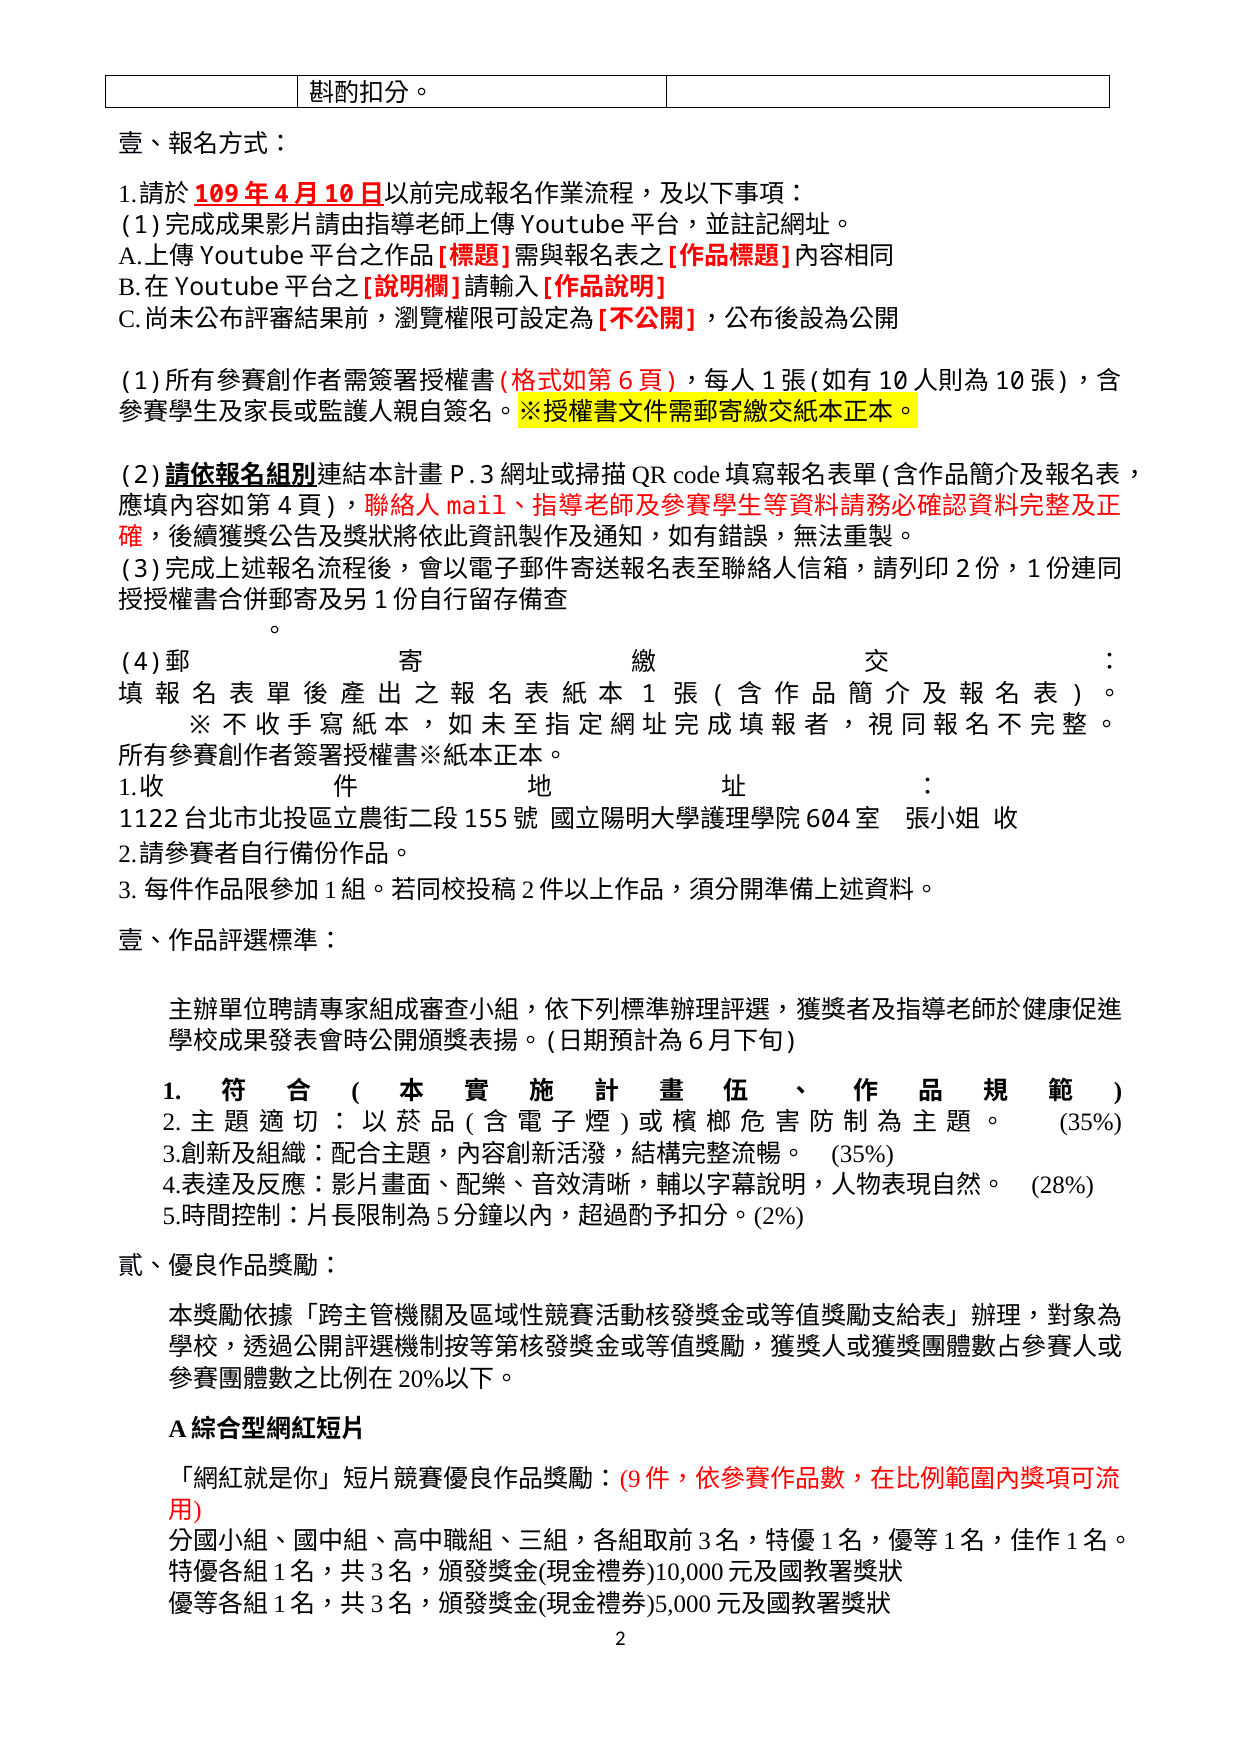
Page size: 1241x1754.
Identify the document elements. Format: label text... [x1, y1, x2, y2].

list 請依報名組別連結本計畫P.3網址或掃描QR code填寫報名表單(含作品簡介及報名表，應填內容如第4頁)，聯絡人mail、指導老師及參賽學生等資料請務必確認資料完整及正確，後續獲獎公告及獎狀將依此資訊製作及通知，如有錯誤，無法重製。 [118, 458, 1122, 552]
table_cell [667, 76, 1109, 107]
list 優良作品獎勵： [118, 1249, 1122, 1281]
text A綜合型網紅短片 [168, 1412, 1122, 1443]
text 特優各組1名，共3名，頒發獎金(現金禮券)10,000元及國教署獎狀 [168, 1556, 1122, 1587]
list 尚未公布評審結果前，瀏覽權限可設定為[不公開]，公布後設為公開 [118, 302, 1122, 333]
list 所有參賽創作者需簽署授權書(格式如第6頁)，每人1張(如有10人則為10張)，含參賽學生及家長或監護人親自簽名。※授權書文件需郵寄繳交紙本正本。 [118, 364, 1122, 427]
list 每件作品限參加1組。若同校投稿2件以上作品，須分開準備上述資料。 [118, 869, 1122, 906]
text 主辦單位聘請專家組成審查小組，依下列標準辦理評選，獲獎者及指導老師於健康促進學校成果發表會時公開頒獎表揚。(日期預計為6月下旬) [168, 993, 1122, 1056]
list 郵寄繳交： 填報名表單後產出之報名表紙本1張(含作品簡介及報名表)。 ※不收手寫紙本，如未至指定網址完成填報者，視同報名不完整。 所有參賽創作者簽署授權書※紙本正本。 [118, 646, 1122, 771]
table_cell 斟酌扣分。 [298, 76, 666, 107]
list 完成上述報名流程後，會以電子郵件寄送報名表至聯絡人信箱，請列印2份，1份連同授授權書合併郵寄及另1份自行留存備查 [118, 552, 1122, 614]
list 作品評選標準： [118, 924, 1122, 956]
text 本獎勵依據「跨主管機關及區域性競賽活動核發獎金或等值獎勵支給表」辦理，對象為學校，透過公開評選機制按等第核發獎金或等值獎勵，獲獎人或獲獎團體數占參賽人或參賽團體數之比例在20%以下。 [168, 1299, 1122, 1393]
text 優等各組1名，共3名，頒發獎金(現金禮券)5,000元及國教署獎狀 [168, 1587, 1122, 1618]
text 「網紅就是你」短片競賽優良作品獎勵：(9件，依參賽作品數，在比例範圍內獎項可流用) [168, 1462, 1122, 1524]
list 報名方式： [118, 127, 1122, 158]
list 在Youtube平台之[說明欄]請輸入[作品說明] [118, 271, 1122, 302]
text 。 [262, 614, 1122, 646]
text 1.符合(本實施計畫伍、作品規範) 2.主題適切：以菸品(含電子煙)或檳榔危害防制為主題。 (35%) 3.創新及組織：配合主題，內容創新活潑，結構完整流暢。 (35%) [162, 1074, 1122, 1168]
text 分國小組、國中組、高中職組、三組，各組取前3名，特優1名，優等1名，佳作1名。 [168, 1524, 1122, 1556]
list 請於109年4月10日以前完成報名作業流程，及以下事項： [118, 177, 1122, 208]
list 收件地址： 1122台北市北投區立農街二段155號 國立陽明大學護理學院604室 張小姐 收 [118, 771, 1122, 833]
text 4.表達及反應：影片畫面、配樂、音效清晰，輔以字幕說明，人物表現自然。 (28%) [162, 1168, 1122, 1199]
list 完成成果影片請由指導老師上傳Youtube平台，並註記網址。 [118, 208, 1122, 239]
table_cell [106, 76, 297, 107]
text 5.時間控制：片長限制為5分鐘以內，超過酌予扣分。(2%) [162, 1199, 1122, 1231]
list 上傳Youtube平台之作品[標題]需與報名表之[作品標題]內容相同 [118, 239, 1122, 271]
list 請參賽者自行備份作品。 [118, 833, 1122, 869]
